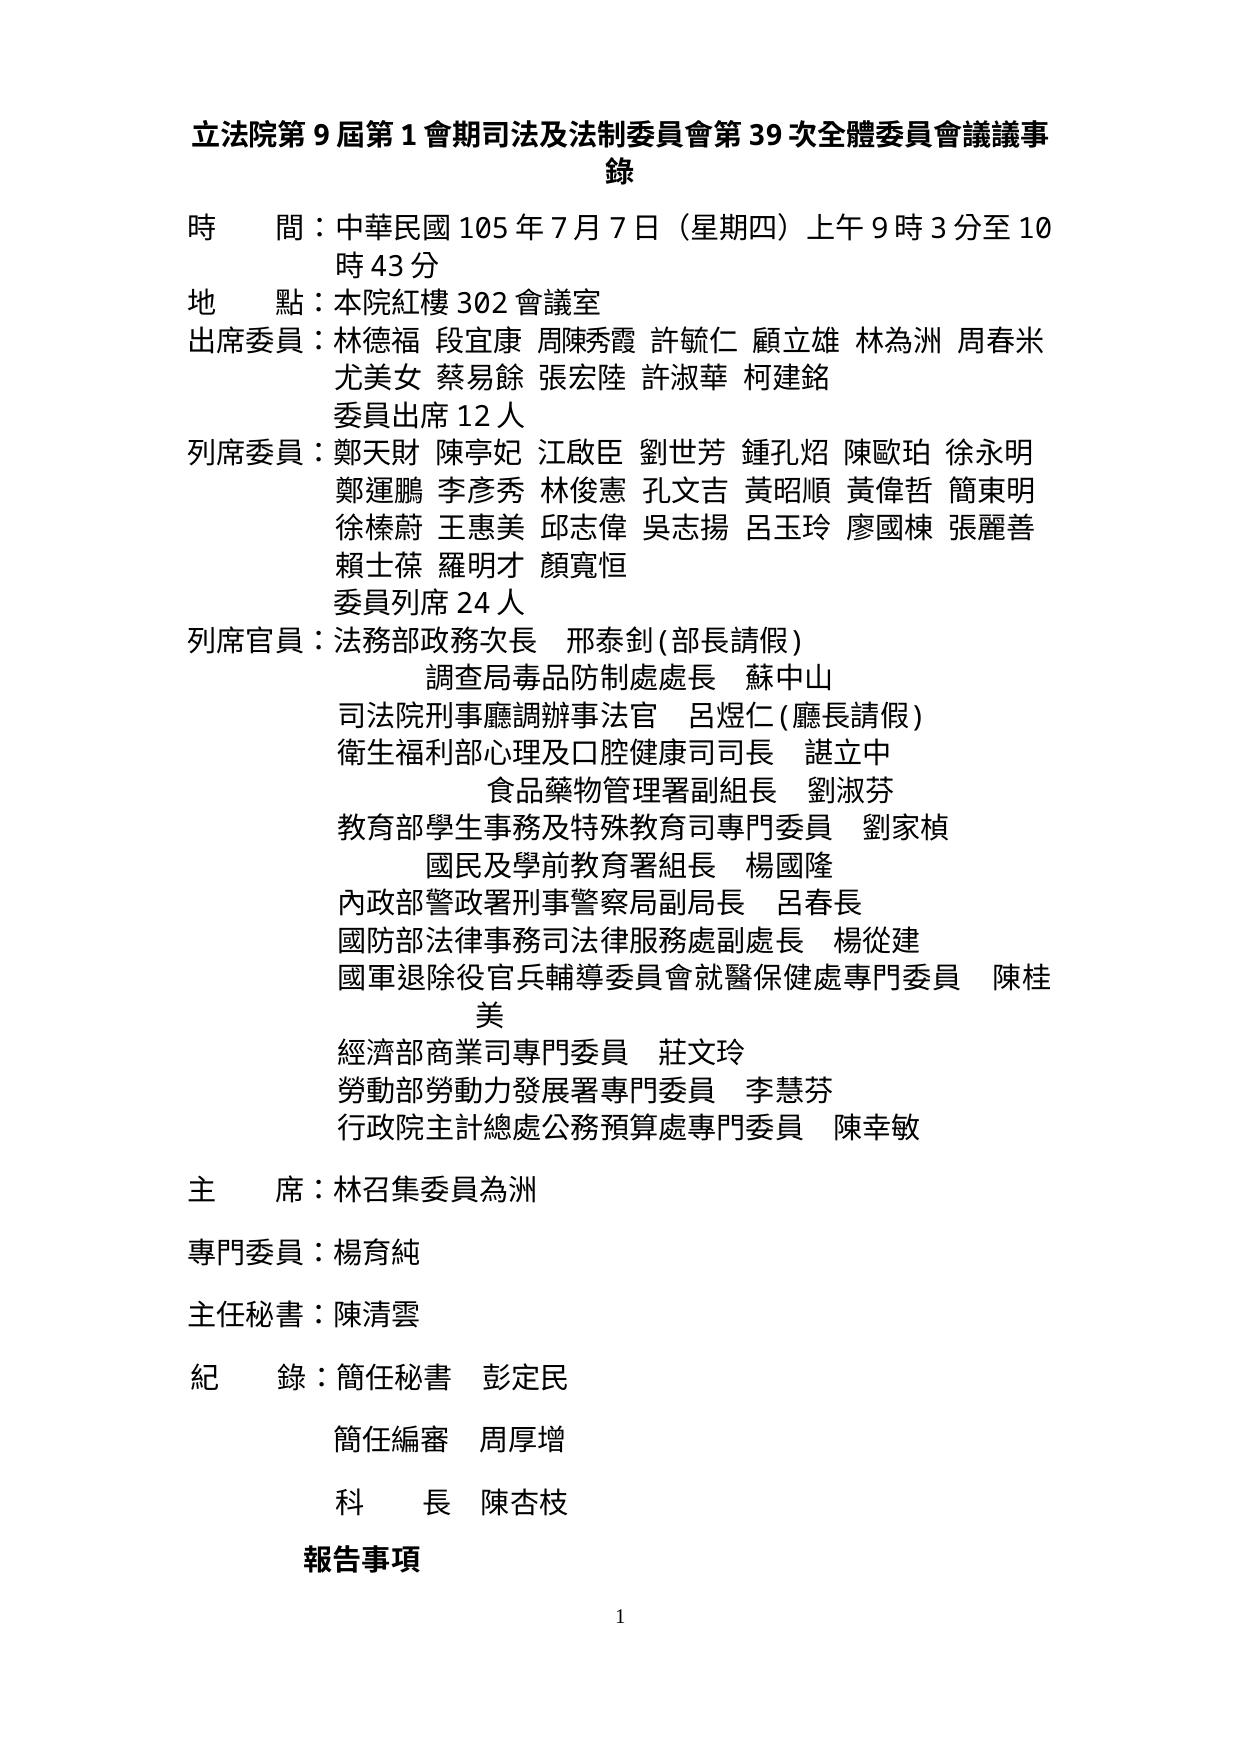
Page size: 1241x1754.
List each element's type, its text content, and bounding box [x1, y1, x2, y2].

text 國軍退除役官兵輔導委員會就醫保健處專門委員 陳桂美 [337, 959, 1053, 1034]
text 列席官員：法務部政務次長 邢泰釗(部長請假) [187, 621, 1053, 659]
text 主 席：林召集委員為洲 [187, 1146, 1053, 1209]
text 科 長 陳杏枝 [187, 1459, 1053, 1521]
text 調查局毒品防制處處長 蘇中山 [425, 659, 1053, 696]
text 國民及學前教育署組長 楊國隆 [425, 846, 1053, 884]
text 行政院主計總處公務預算處專門委員 陳幸敏 [337, 1109, 1053, 1146]
text 教育部學生事務及特殊教育司專門委員 劉家楨 [337, 809, 1053, 846]
text 內政部警政署刑事警察局副局長 呂春長 [337, 884, 1053, 921]
text 列席委員：鄭天財 陳亭妃 江啟臣 劉世芳 鍾孔炤 陳歐珀 徐永明 [187, 434, 1053, 471]
text 主任秘書：陳清雲 [187, 1271, 1053, 1334]
text 時 間：中華民國105年7月7日（星期四）上午9時3分至10時43分 [187, 209, 1053, 284]
text 簡任編審 周厚增 [187, 1396, 1053, 1459]
text 徐榛蔚 王惠美 邱志偉 吳志揚 呂玉玲 廖國棟 張麗善 [329, 509, 1053, 546]
text 經濟部商業司專門委員 莊文玲 [337, 1034, 1053, 1071]
text 專門委員：楊育純 [187, 1209, 1053, 1271]
text 賴士葆 羅明才 顏寬恒 [329, 546, 1053, 584]
text 委員出席12人 [187, 396, 1053, 434]
text 委員列席24人 [187, 584, 1053, 621]
text 司法院刑事廳調辦事法官 呂煜仁(廳長請假) [337, 696, 1053, 734]
text 出席委員：林德福 段宜康 周陳秀霞 許毓仁 顧立雄 林為洲 周春米 [187, 321, 1053, 359]
text 紀 錄：簡任秘書 彭定民 [187, 1334, 1053, 1396]
text 食品藥物管理署副組長 劉淑芬 [479, 771, 1053, 809]
text 勞動部勞動力發展署專門委員 李慧芬 [337, 1071, 1053, 1109]
text 報告事項 [187, 1540, 1053, 1577]
text 鄭運鵬 李彥秀 林俊憲 孔文吉 黃昭順 黃偉哲 簡東明 [329, 471, 1053, 509]
text 國防部法律事務司法律服務處副處長 楊從建 [337, 921, 1053, 959]
text 地 點：本院紅樓302會議室 [187, 284, 1053, 321]
text 立法院第9屆第1會期司法及法制委員會第39次全體委員會議議事錄 [187, 115, 1053, 190]
text 尤美女 蔡易餘 張宏陸 許淑華 柯建銘 [187, 359, 1053, 396]
text 衛生福利部心理及口腔健康司司長 諶立中 [337, 734, 1053, 771]
